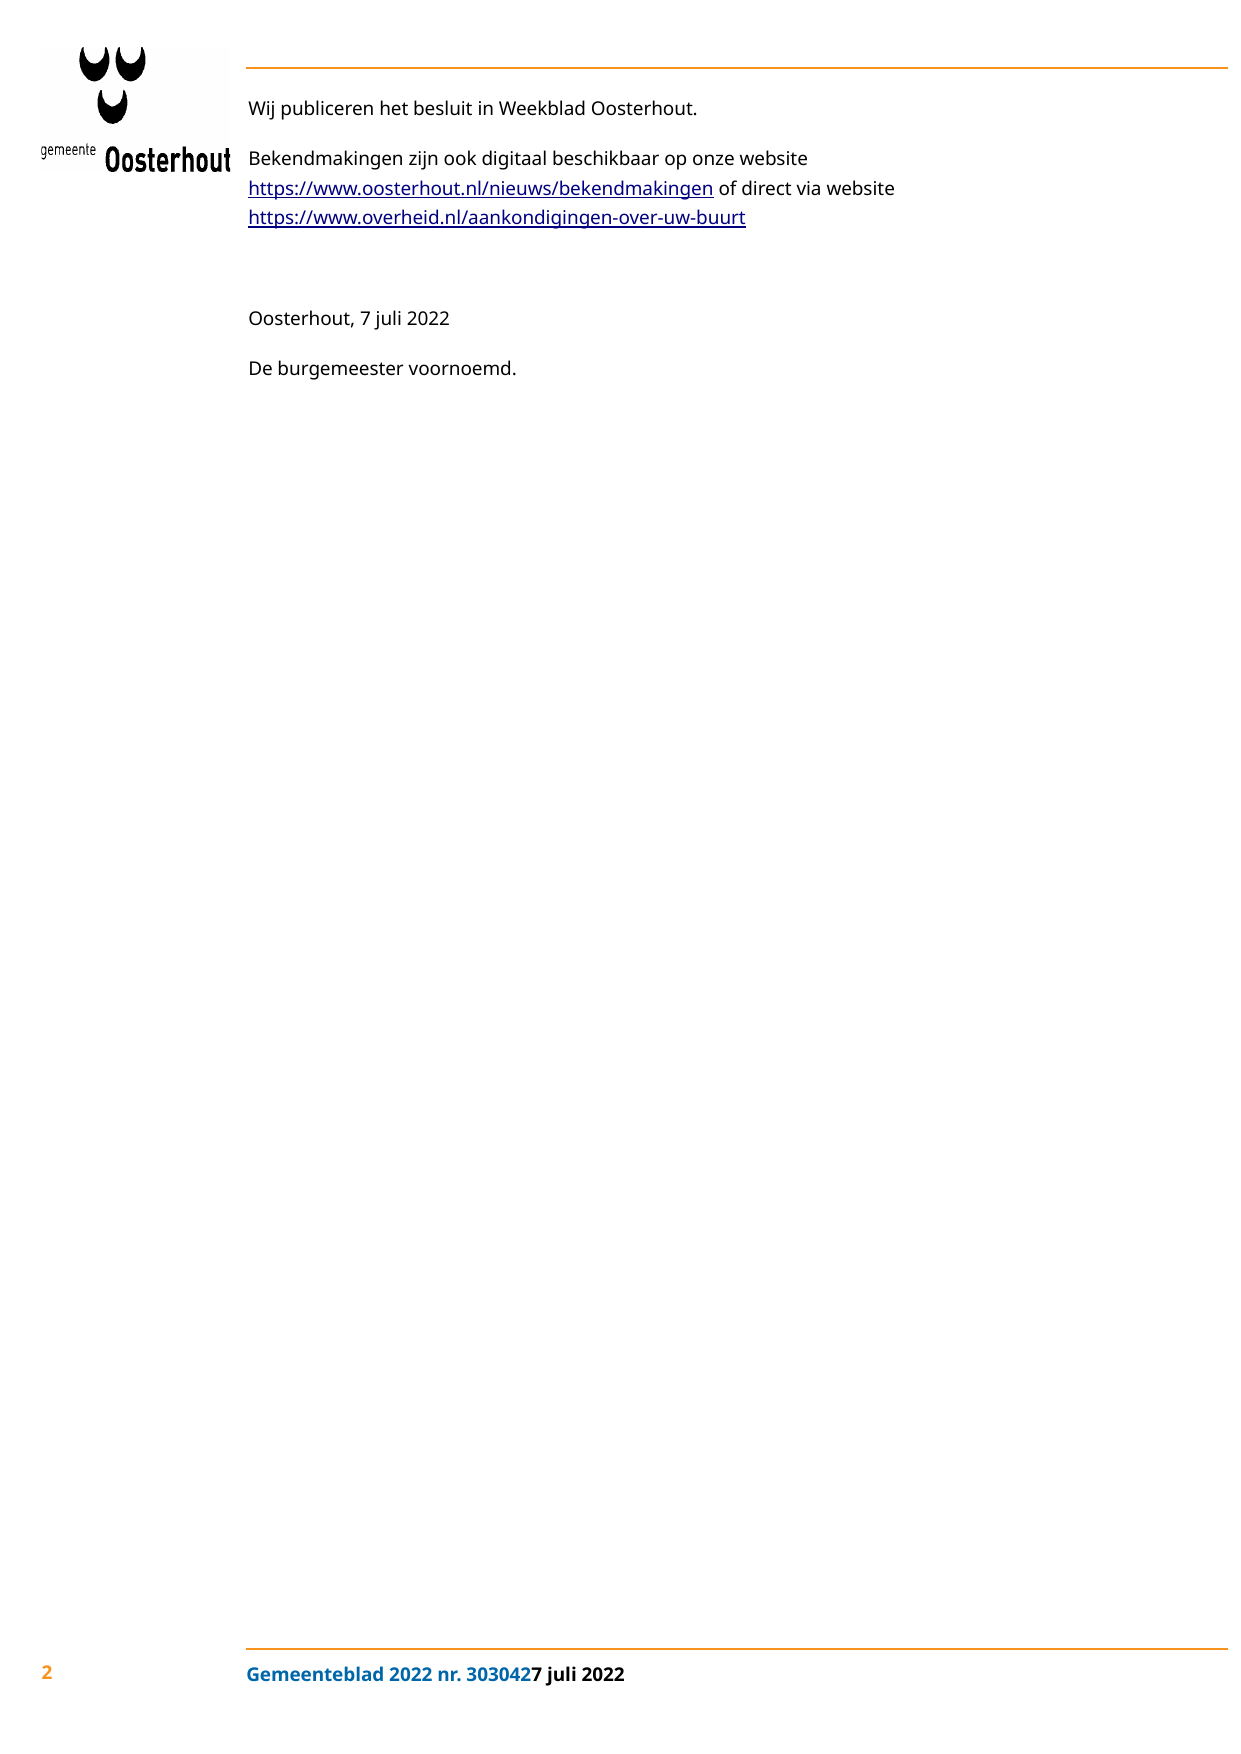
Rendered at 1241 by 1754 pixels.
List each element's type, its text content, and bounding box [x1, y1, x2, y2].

picture [41, 47, 231, 172]
text Wij publiceren het besluit in Weekblad Oosterhout. [248, 95, 1152, 121]
text Bekendmakingen zijn ook digitaal beschikbaar op onze website https://www.oosterhout.nl/nieuws/bekendmakingen of direct via website https://www.overheid.nl/aankondigingen-over-uw-buurt [248, 145, 1152, 230]
text De burgemeester voornoemd. [248, 356, 1152, 381]
text Oosterhout, 7 juli 2022 [248, 305, 1152, 331]
